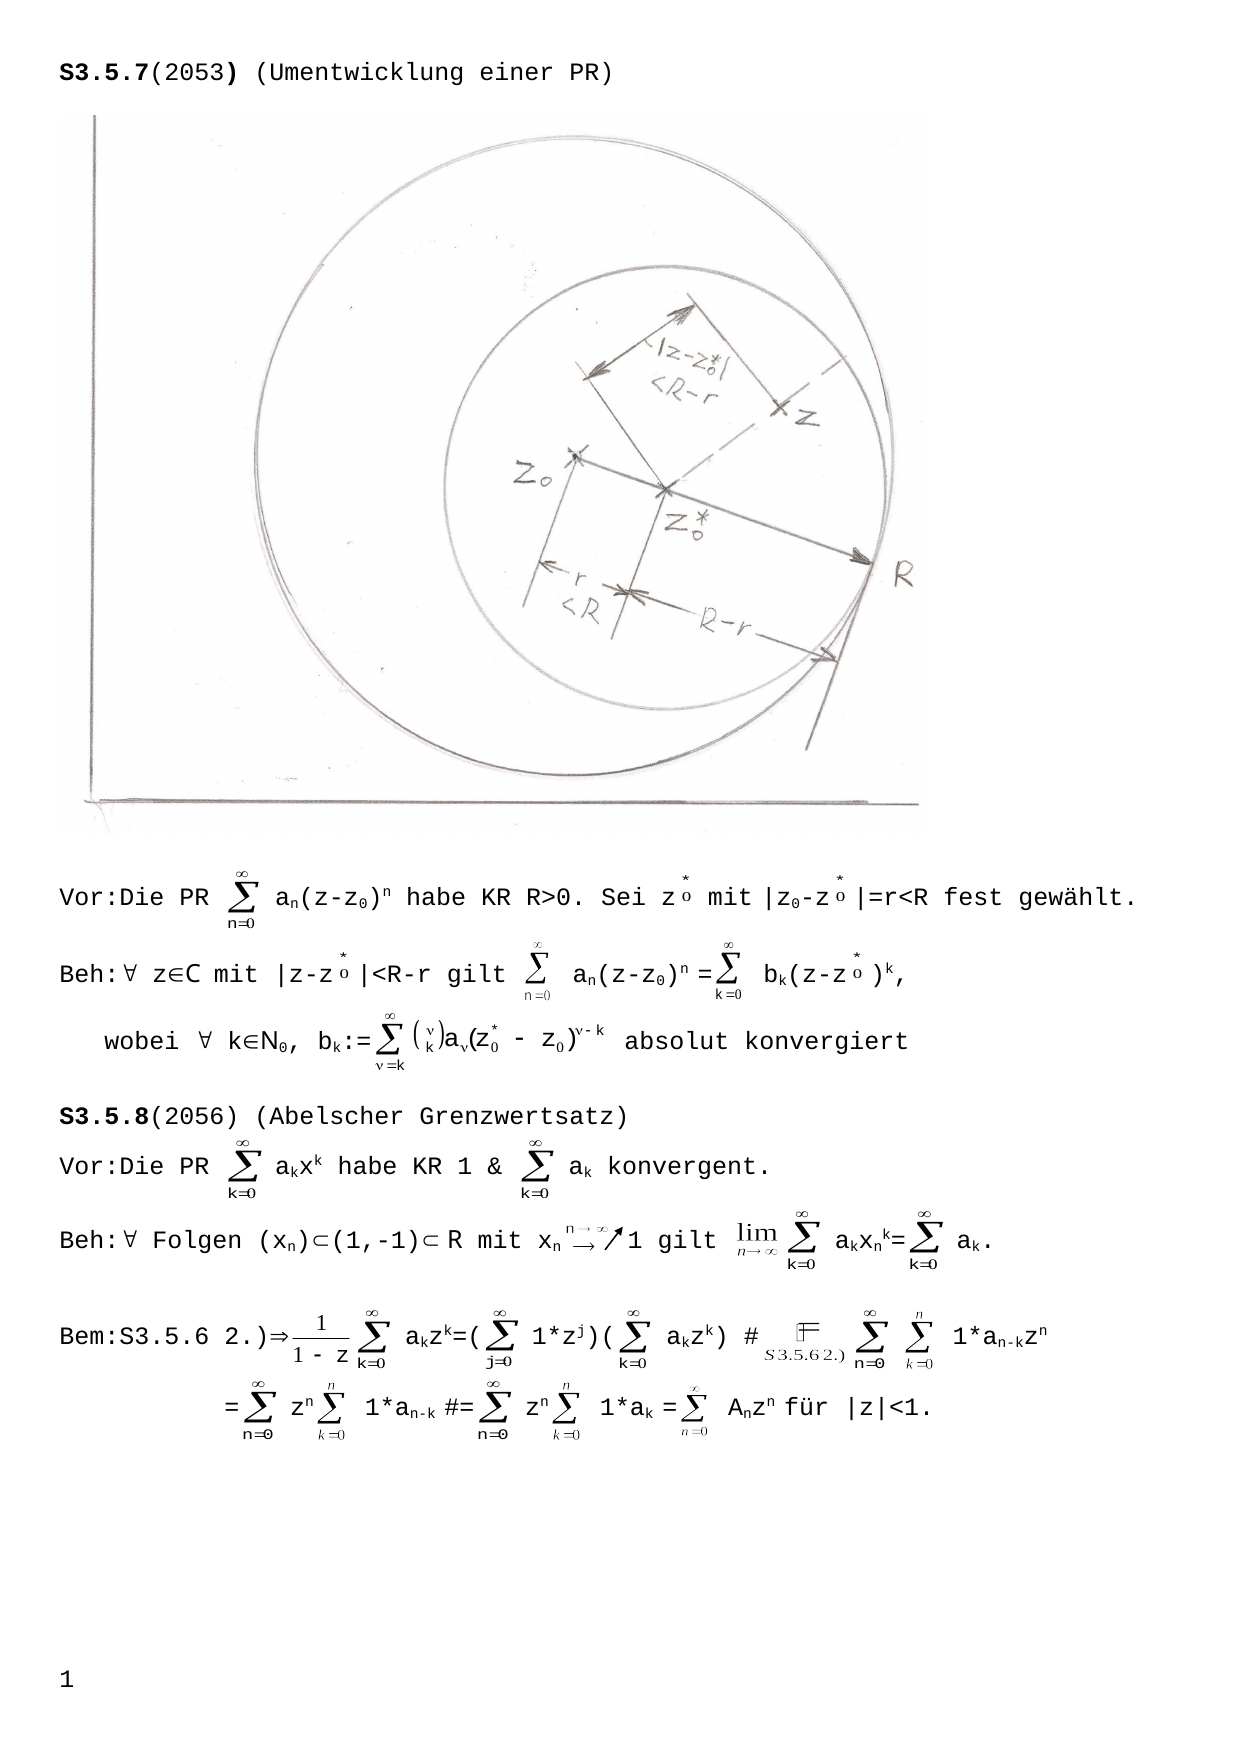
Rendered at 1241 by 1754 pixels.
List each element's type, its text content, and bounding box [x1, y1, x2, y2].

text Beh: Folgen (xn)(1,-1) R mit xn 1 gilt akxnk=ak. [59, 1203, 1181, 1274]
text Beh: zC mit |z-z|<R-r gilt an(z-z0)n =bk(z-z)k, [59, 934, 1181, 1005]
text Vor:Die PR akxk habe KR 1 & ak konvergent. [59, 1132, 1181, 1203]
picture [59, 115, 932, 835]
text wobei  kN0, bk:= absolut konvergiert [59, 1005, 1181, 1076]
text Bem:S3.5.6 2.)akzk=(1*zj)(akzk) #1*an-kzn =zn1*an-k #=zn1*ak =Anzn für |z|<1. [59, 1302, 1181, 1444]
text S3.5.8(2056) (Abelscher Grenzwertsatz) [59, 1104, 1181, 1132]
text S3.5.7(2053) (Umentwicklung einer PR) [59, 59, 1181, 87]
text Vor:Die PR an(z-z0)n habe KR R>0. Sei z mit |z0-z|=r<R fest gewählt. [59, 834, 1181, 934]
